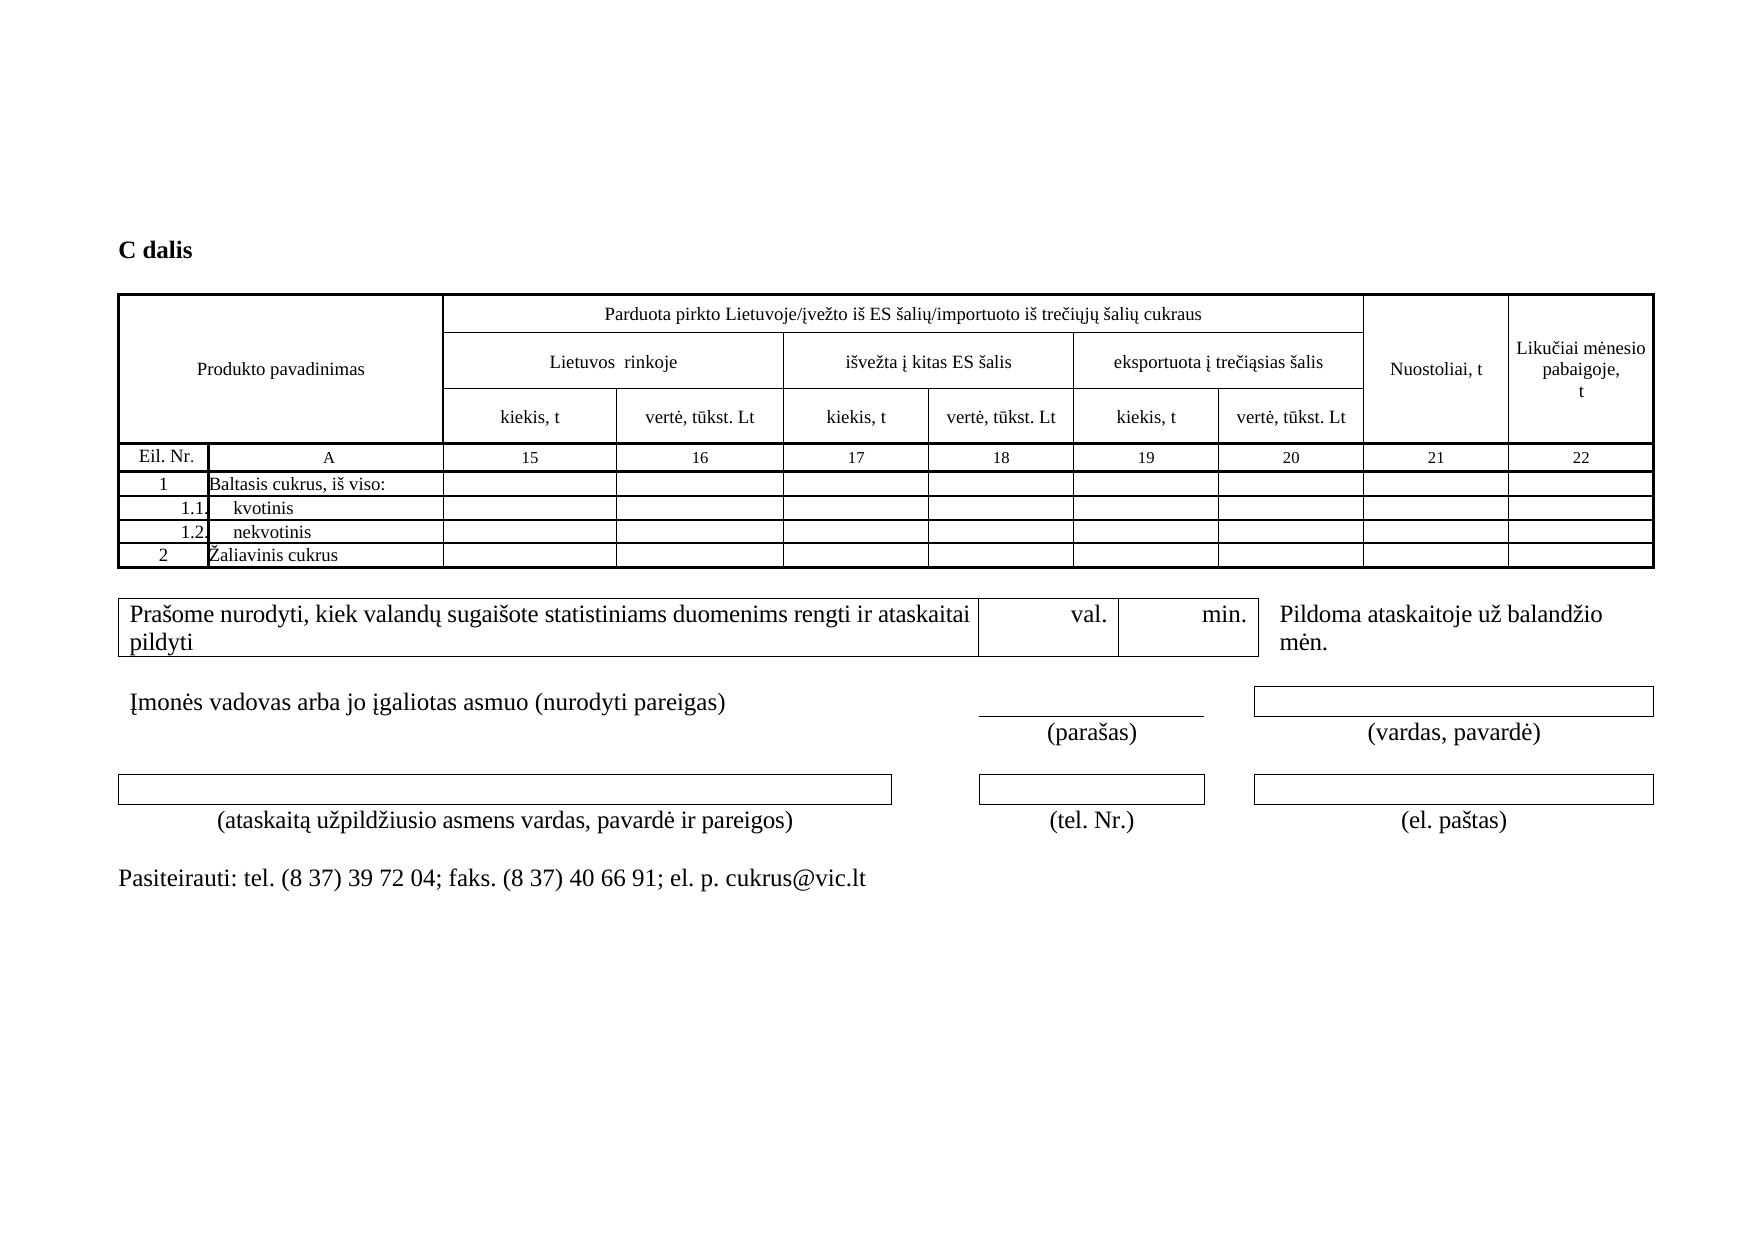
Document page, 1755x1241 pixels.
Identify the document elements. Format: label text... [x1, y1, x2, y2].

table_cell [444, 544, 616, 566]
table_cell [1364, 544, 1508, 566]
table_cell [617, 521, 783, 542]
table_cell [1074, 521, 1218, 542]
table_cell 19 [1074, 445, 1218, 470]
table_cell [929, 473, 1073, 495]
table_header Nuostoliai, t [1364, 296, 1508, 442]
table_cell [784, 521, 928, 542]
table_cell 1.2. [120, 521, 207, 542]
table_header [1204, 686, 1254, 716]
table_cell [929, 544, 1073, 566]
table_header Įmonės vadovas arba jo įgaliotas asmuo (nurodyti pareigas) [118, 686, 979, 716]
table_cell [784, 473, 928, 495]
table_cell [1219, 473, 1363, 495]
table_cell nekvotinis [210, 521, 443, 542]
table_cell eksportuota į trečiąsias šalis [1074, 333, 1363, 388]
table_cell 20 [1219, 445, 1363, 470]
table_cell [1364, 521, 1508, 542]
table_cell 2 [120, 544, 207, 566]
table_cell [784, 497, 928, 518]
text Pasiteirauti: tel. (8 37) 39 72 04; faks. (8 37) 40 66 91; el. p. cukrus@vic.lt [118, 863, 1636, 891]
table_cell (tel. Nr.) [979, 805, 1204, 834]
table_cell [444, 473, 616, 495]
table_cell kiekis, t [784, 389, 928, 442]
table_cell [1509, 473, 1652, 495]
table_cell (vardas, pavardė) [1254, 717, 1653, 746]
table_cell [617, 544, 783, 566]
table_header val. [979, 599, 1118, 656]
table_header [892, 774, 979, 804]
table_cell [617, 473, 783, 495]
table_cell (ataskaitą užpildžiusio asmens vardas, pavardė ir pareigos) [118, 805, 892, 834]
table_header [979, 686, 1204, 716]
table_header Produkto pavadinimas [120, 296, 442, 442]
table_cell 17 [784, 445, 928, 470]
table_cell Baltasis cukrus, iš viso: [210, 473, 443, 495]
table_cell [118, 716, 979, 746]
table_cell 22 [1509, 445, 1652, 470]
table_header Pildoma ataskaitoje už balandžio mėn. [1259, 598, 1653, 656]
table_cell 1 [120, 473, 207, 495]
table_header Prašome nurodyti, kiek valandų sugaišote statistiniams duomenims rengti ir ataskaitai pildyti [119, 599, 978, 656]
table_cell kiekis, t [1074, 389, 1218, 442]
table_cell [784, 544, 928, 566]
table_cell [444, 521, 616, 542]
table_cell [1509, 497, 1652, 518]
table_cell [1219, 521, 1363, 542]
table_cell [1219, 544, 1363, 566]
table_cell 16 [617, 445, 783, 470]
table_cell vertė, tūkst. Lt [929, 389, 1073, 442]
table_cell [1204, 804, 1254, 834]
table_cell [444, 497, 616, 518]
table_cell Eil. Nr. [120, 445, 207, 470]
table_cell kvotinis [210, 497, 443, 518]
table_header min. [1119, 599, 1258, 656]
table_cell [892, 804, 979, 834]
table_cell [1074, 473, 1218, 495]
table_cell kiekis, t [444, 389, 616, 442]
table_cell Žaliavinis cukrus [210, 544, 443, 566]
table_cell vertė, tūkst. Lt [617, 389, 783, 442]
text C dalis [118, 235, 1636, 264]
table_cell [1509, 521, 1652, 542]
table_cell [617, 497, 783, 518]
table_header [1255, 775, 1653, 804]
table_cell [929, 497, 1073, 518]
table_cell [929, 521, 1073, 542]
table_cell [1074, 544, 1218, 566]
table_cell 1.1. [120, 497, 207, 518]
table_cell [1219, 497, 1363, 518]
table_cell [1074, 497, 1218, 518]
table_cell (parašas) [979, 717, 1204, 746]
table_header [119, 775, 891, 804]
table_cell (el. paštas) [1254, 805, 1653, 834]
table_cell 15 [444, 445, 616, 470]
table_header Likučiai mėnesio pabaigoje, t [1509, 296, 1652, 442]
table_cell Lietuvos rinkoje [444, 333, 783, 388]
table_cell [1204, 716, 1254, 746]
table_cell [1364, 497, 1508, 518]
table_cell [1509, 544, 1652, 566]
table_header Parduota pirkto Lietuvoje/įvežto iš ES šalių/importuoto iš trečiųjų šalių cukraus [444, 296, 1363, 332]
table_cell 18 [929, 445, 1073, 470]
table_cell A [210, 445, 443, 470]
table_cell išvežta į kitas ES šalis [784, 333, 1073, 388]
table_cell vertė, tūkst. Lt [1219, 389, 1363, 442]
table_header [980, 775, 1204, 804]
table_header [1255, 687, 1653, 716]
table_header [1205, 774, 1254, 804]
table_cell [1364, 473, 1508, 495]
table_cell 21 [1364, 445, 1508, 470]
